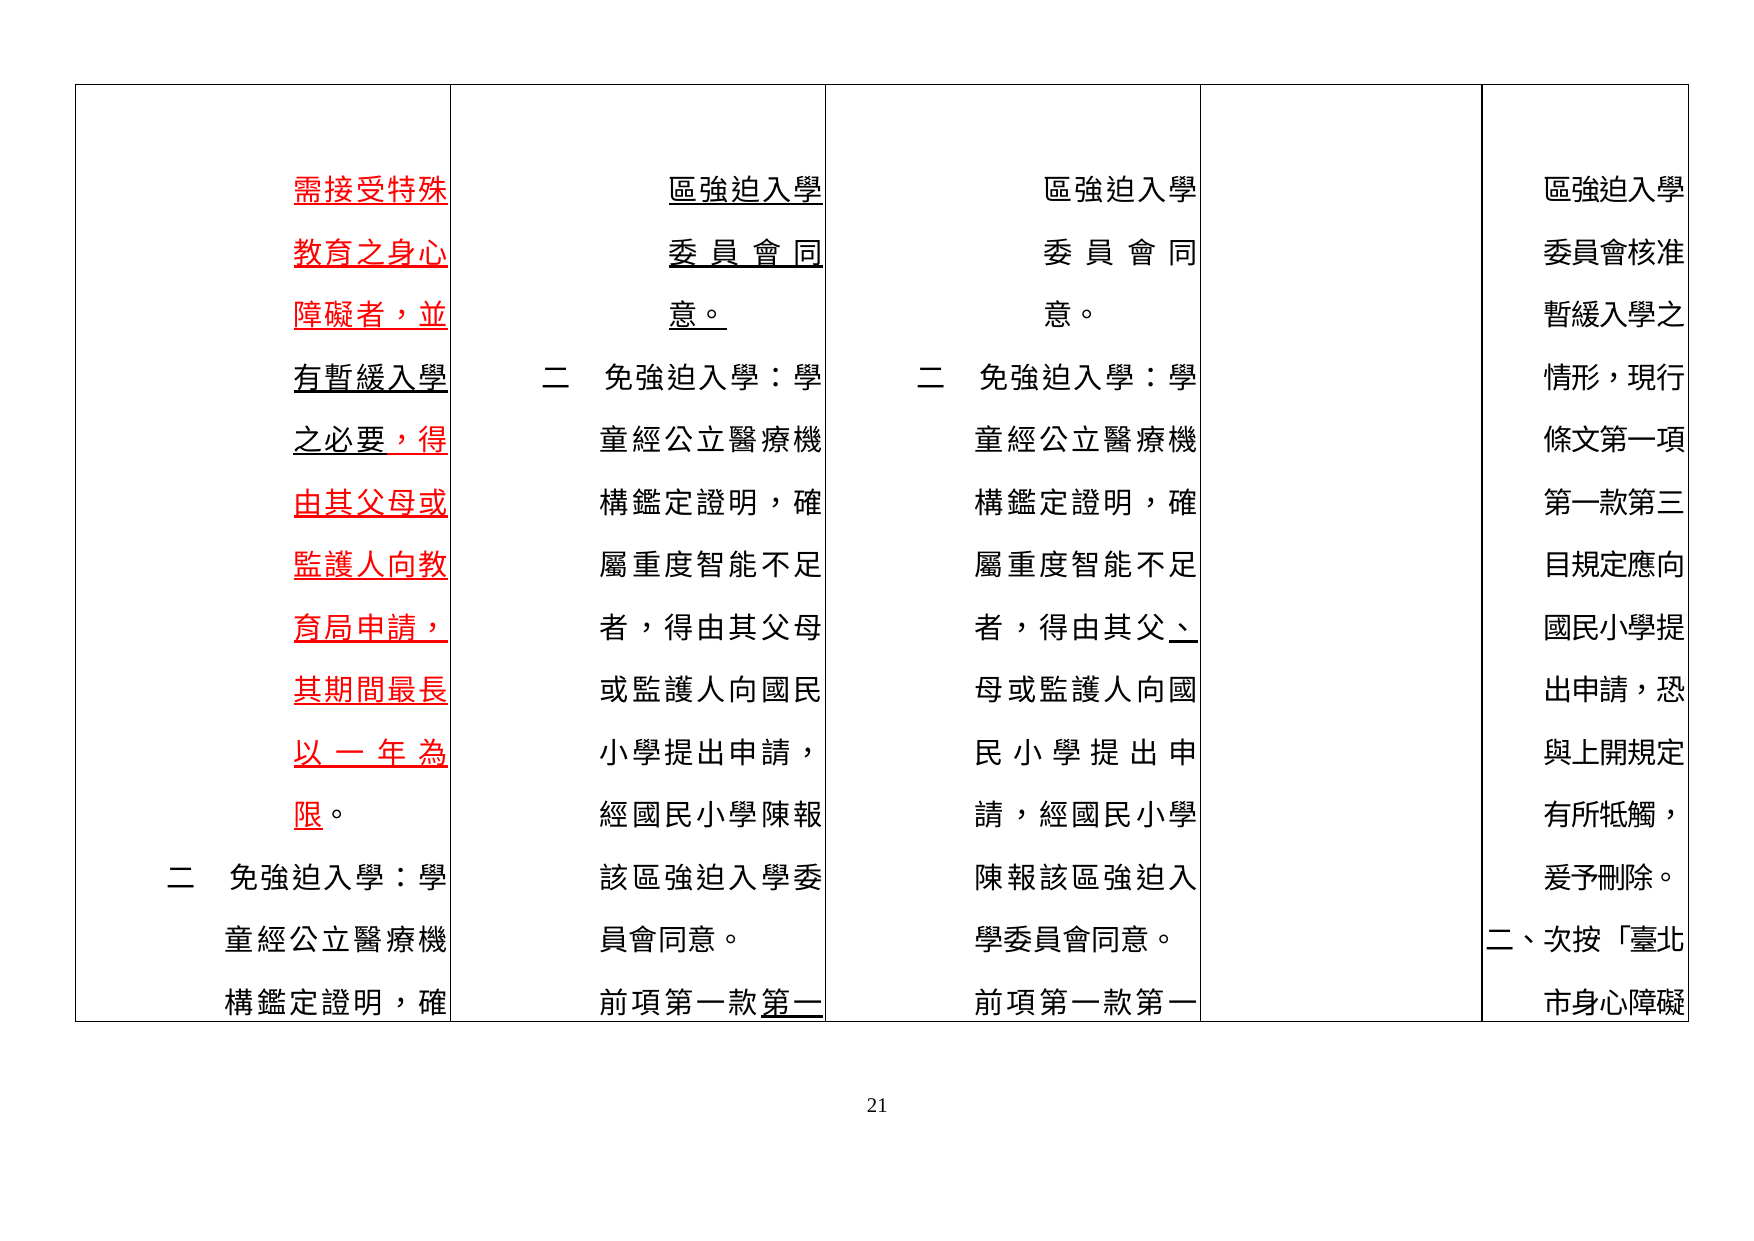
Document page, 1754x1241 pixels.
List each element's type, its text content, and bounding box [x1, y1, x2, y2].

table_cell 區強迫入學委員會同意。 二 免強迫入學：學童經公立醫療機構鑑定證明，確屬重度智能不足者，得由其父母或監護人向國民小學提出申請，經國民小學陳報該區強迫入學委員會同意。 前項第一款第一 [451, 85, 825, 1021]
table_cell 區強迫入學委員會核准暫緩入學之情形，現行條文第一項第一款第三目規定應向國民小學提出申請，恐與上開規定有所牴觸，爰予刪除。 二、次按「臺北市身心障礙 [1483, 85, 1688, 1021]
table_cell 需接受特殊教育之身心障礙者，並有暫緩入學之必要，得由其父母或監護人向教育局申請，其期間最長以一年為限。 二 免強迫入學：學童經公立醫療機構鑑定證明，確 [76, 85, 450, 1021]
table_cell [1201, 85, 1481, 1021]
table_cell 區強迫入學委員會同意。 二 免強迫入學：學童經公立醫療機構鑑定證明，確屬重度智能不足者，得由其父、母或監護人向國民小學提出申請，經國民小學陳報該區強迫入學委員會同意。 前項第一款第一 [826, 85, 1200, 1021]
